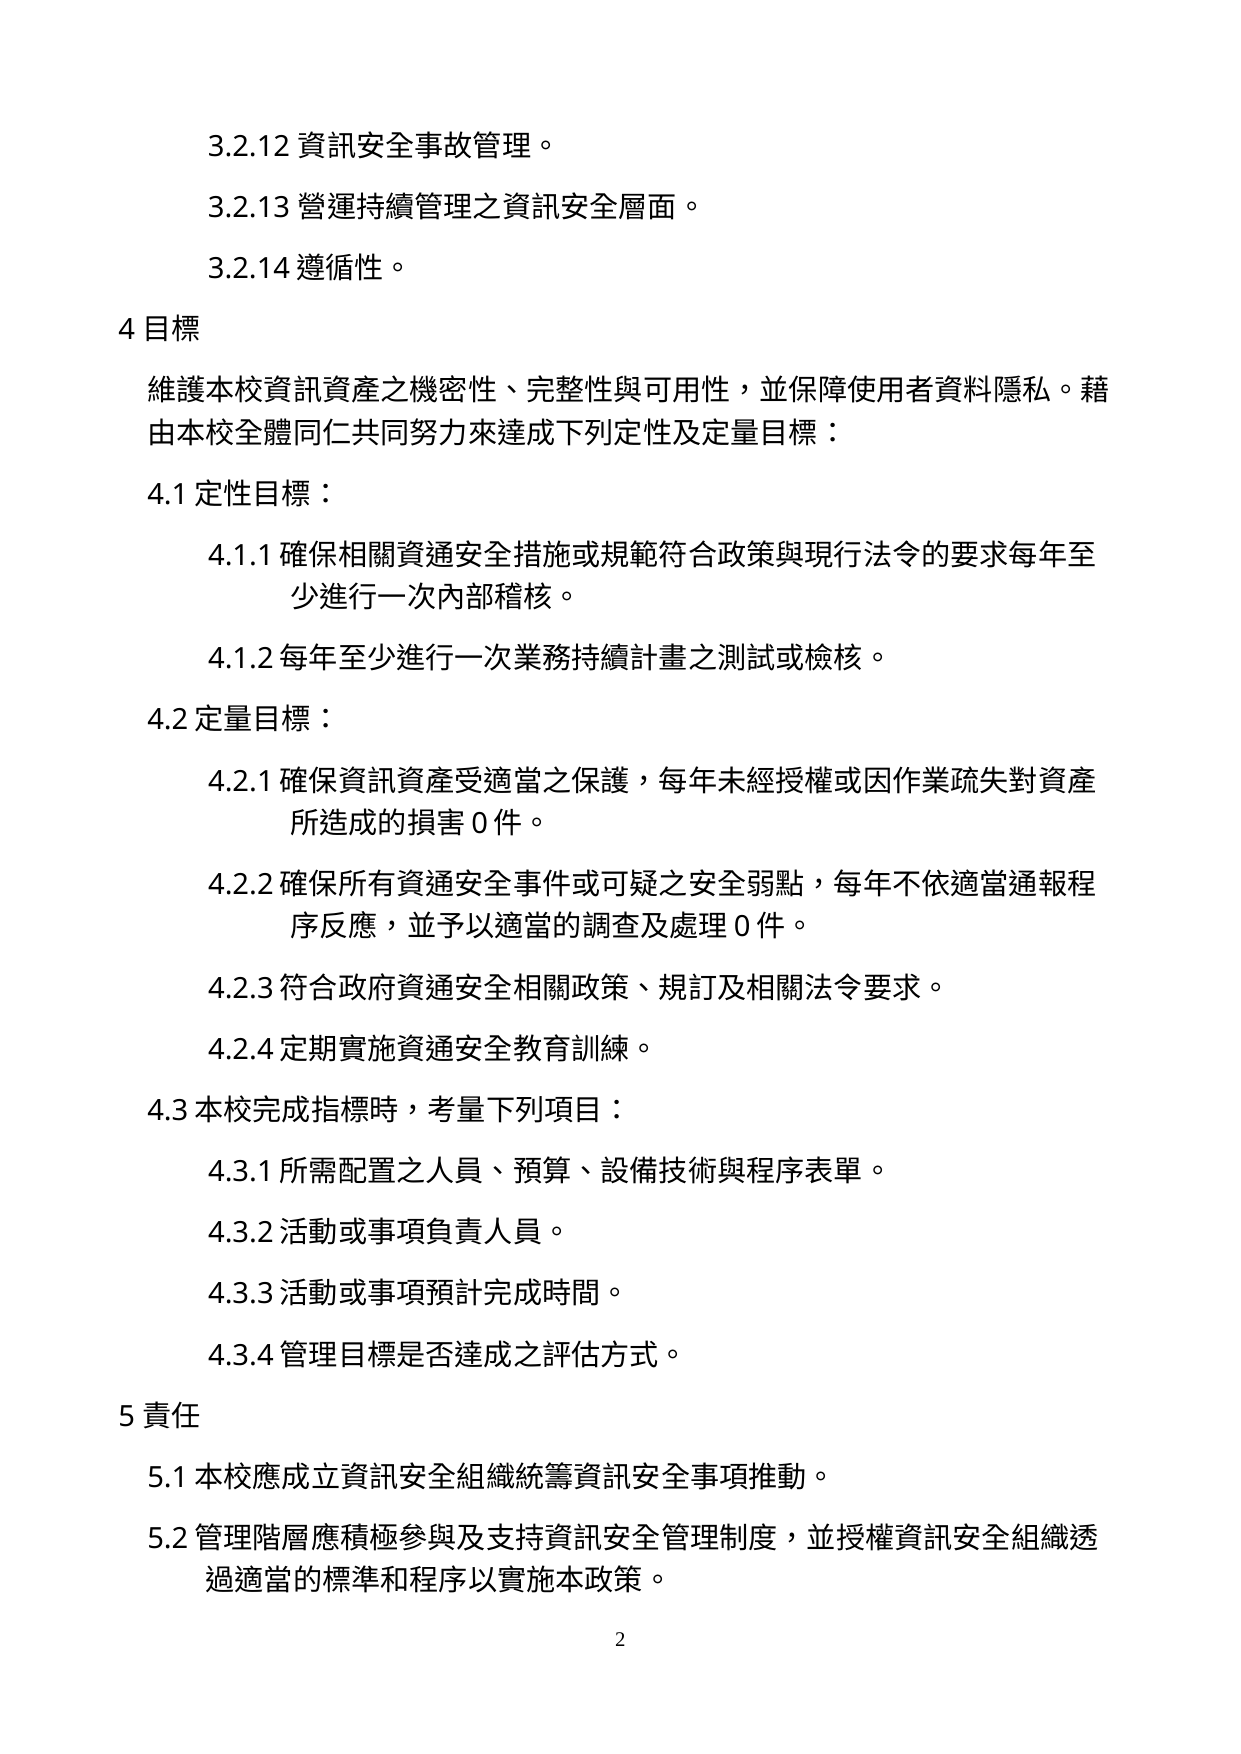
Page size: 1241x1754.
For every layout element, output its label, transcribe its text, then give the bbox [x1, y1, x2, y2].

text 4.3.4管理目標是否達成之評估方式。 [208, 1331, 1122, 1373]
text 4.3.2活動或事項負責人員。 [208, 1209, 1122, 1251]
text 4.3本校完成指標時，考量下列項目： [147, 1086, 1122, 1129]
text 4.1.1確保相關資通安全措施或規範符合政策與現行法令的要求每年至少進行一次內部稽核。 [208, 531, 1122, 616]
text 4.3.3活動或事項預計完成時間。 [208, 1270, 1122, 1312]
text 4.1.2每年至少進行一次業務持續計畫之測試或檢核。 [208, 635, 1122, 677]
text 3.2.13 營運持續管理之資訊安全層面。 [193, 183, 1122, 226]
text 4.2.1確保資訊資產受適當之保護，每年未經授權或因作業疏失對資產所造成的損害0件。 [208, 757, 1122, 842]
text 5.1本校應成立資訊安全組織統籌資訊安全事項推動。 [147, 1453, 1122, 1496]
text 3.2.14遵循性。 [193, 244, 1122, 287]
text 4.3.1所需配置之人員、預算、設備技術與程序表單。 [208, 1148, 1122, 1190]
text 4.2.4定期實施資通安全教育訓練。 [208, 1025, 1122, 1068]
text 4.2定量目標： [147, 696, 1122, 738]
text 4.2.2確保所有資通安全事件或可疑之安全弱點，每年不依適當通報程序反應，並予以適當的調查及處理0件。 [208, 861, 1122, 945]
text 4.1定性目標： [147, 470, 1122, 513]
text 4.2.3符合政府資通安全相關政策、規訂及相關法令要求。 [208, 964, 1122, 1007]
text 5.2管理階層應積極參與及支持資訊安全管理制度，並授權資訊安全組織透過適當的標準和程序以實施本政策。 [147, 1514, 1122, 1599]
text 4 目標 [118, 306, 1122, 348]
text 5 責任 [118, 1392, 1122, 1434]
text 3.2.12 資訊安全事故管理。 [193, 122, 1122, 165]
text 維護本校資訊資產之機密性、完整性與可用性，並保障使用者資料隱私。藉由本校全體同仁共同努力來達成下列定性及定量目標： [147, 367, 1122, 451]
